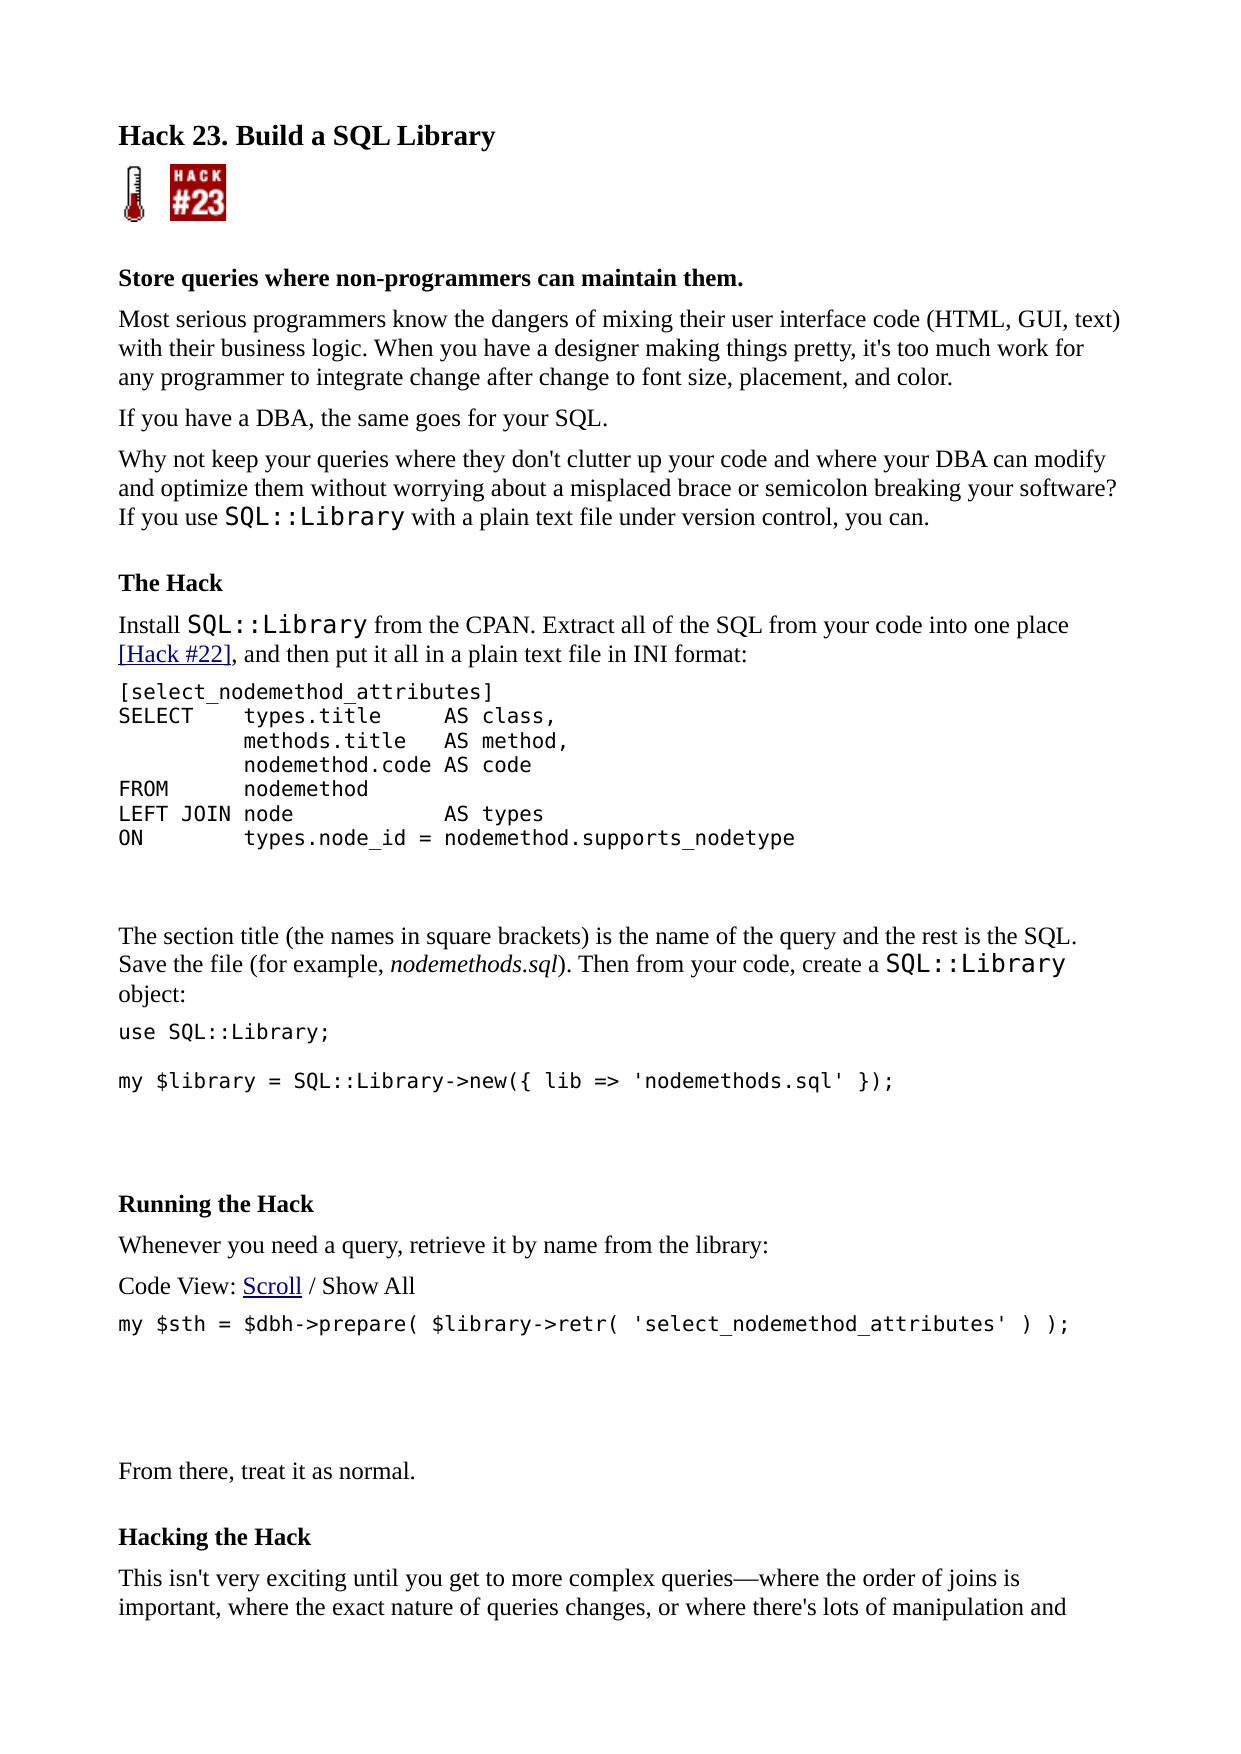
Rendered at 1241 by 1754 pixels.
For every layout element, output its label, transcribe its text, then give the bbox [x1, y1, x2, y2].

text methods.title AS method, [118, 729, 1122, 753]
picture [170, 164, 227, 221]
text Install SQL::Library from the CPAN. Extract all of the SQL from your code into one place [Hack #22], and then put it all in a plain text file in INI format: [118, 610, 1122, 668]
text use SQL::Library; [118, 1020, 1122, 1044]
text Most serious programmers know the dangers of mixing their user interface code (HTML, GUI, text) with their business logic. When you have a designer making things pretty, it's too much work for any programmer to integrate change after change to font size, placement, and color. [118, 304, 1122, 390]
text my $sth = $dbh->prepare( $library->retr( 'select_nodemethod_attributes' ) ); [118, 1312, 1122, 1337]
text Whenever you need a query, retrieve it by name from the library: [118, 1230, 1122, 1259]
text Code View: Scroll / Show All [118, 1271, 1122, 1300]
subtitle Hack 23. Build a SQL Library [118, 118, 1122, 152]
text FROM nodemethod [118, 777, 1122, 802]
text From there, treat it as normal. [118, 1456, 1122, 1485]
text If you have a DBA, the same goes for your SQL. [118, 403, 1122, 432]
subtitle The Hack [118, 568, 1122, 597]
subtitle Running the Hack [118, 1189, 1122, 1217]
subtitle Hacking the Hack [118, 1522, 1122, 1551]
text SELECT types.title AS class, [118, 704, 1122, 729]
text This isn't very exciting until you get to more complex queries—where the order of joins is important, where the exact nature of queries changes, or where there's lots of manipulation and [118, 1563, 1122, 1621]
text [select_nodemethod_attributes] [118, 680, 1122, 704]
text nodemethod.code AS code [118, 753, 1122, 777]
text Store queries where non-programmers can maintain them. [118, 263, 1122, 292]
picture [123, 165, 145, 222]
text my $library = SQL::Library->new({ lib => 'nodemethods.sql' }); [118, 1069, 1122, 1093]
text LEFT JOIN node AS types [118, 802, 1122, 826]
text ON types.node_id = nodemethod.supports_nodetype [118, 826, 1122, 850]
text Why not keep your queries where they don't clutter up your code and where your DBA can modify and optimize them without worrying about a misplaced brace or semicolon breaking your software? If you use SQL::Library with a plain text file under version control, you can. [118, 444, 1122, 531]
text The section title (the names in square brackets) is the name of the query and the rest is the SQL. Save the file (for example, nodemethods.sql). Then from your code, create a SQL::Library object: [118, 921, 1122, 1008]
